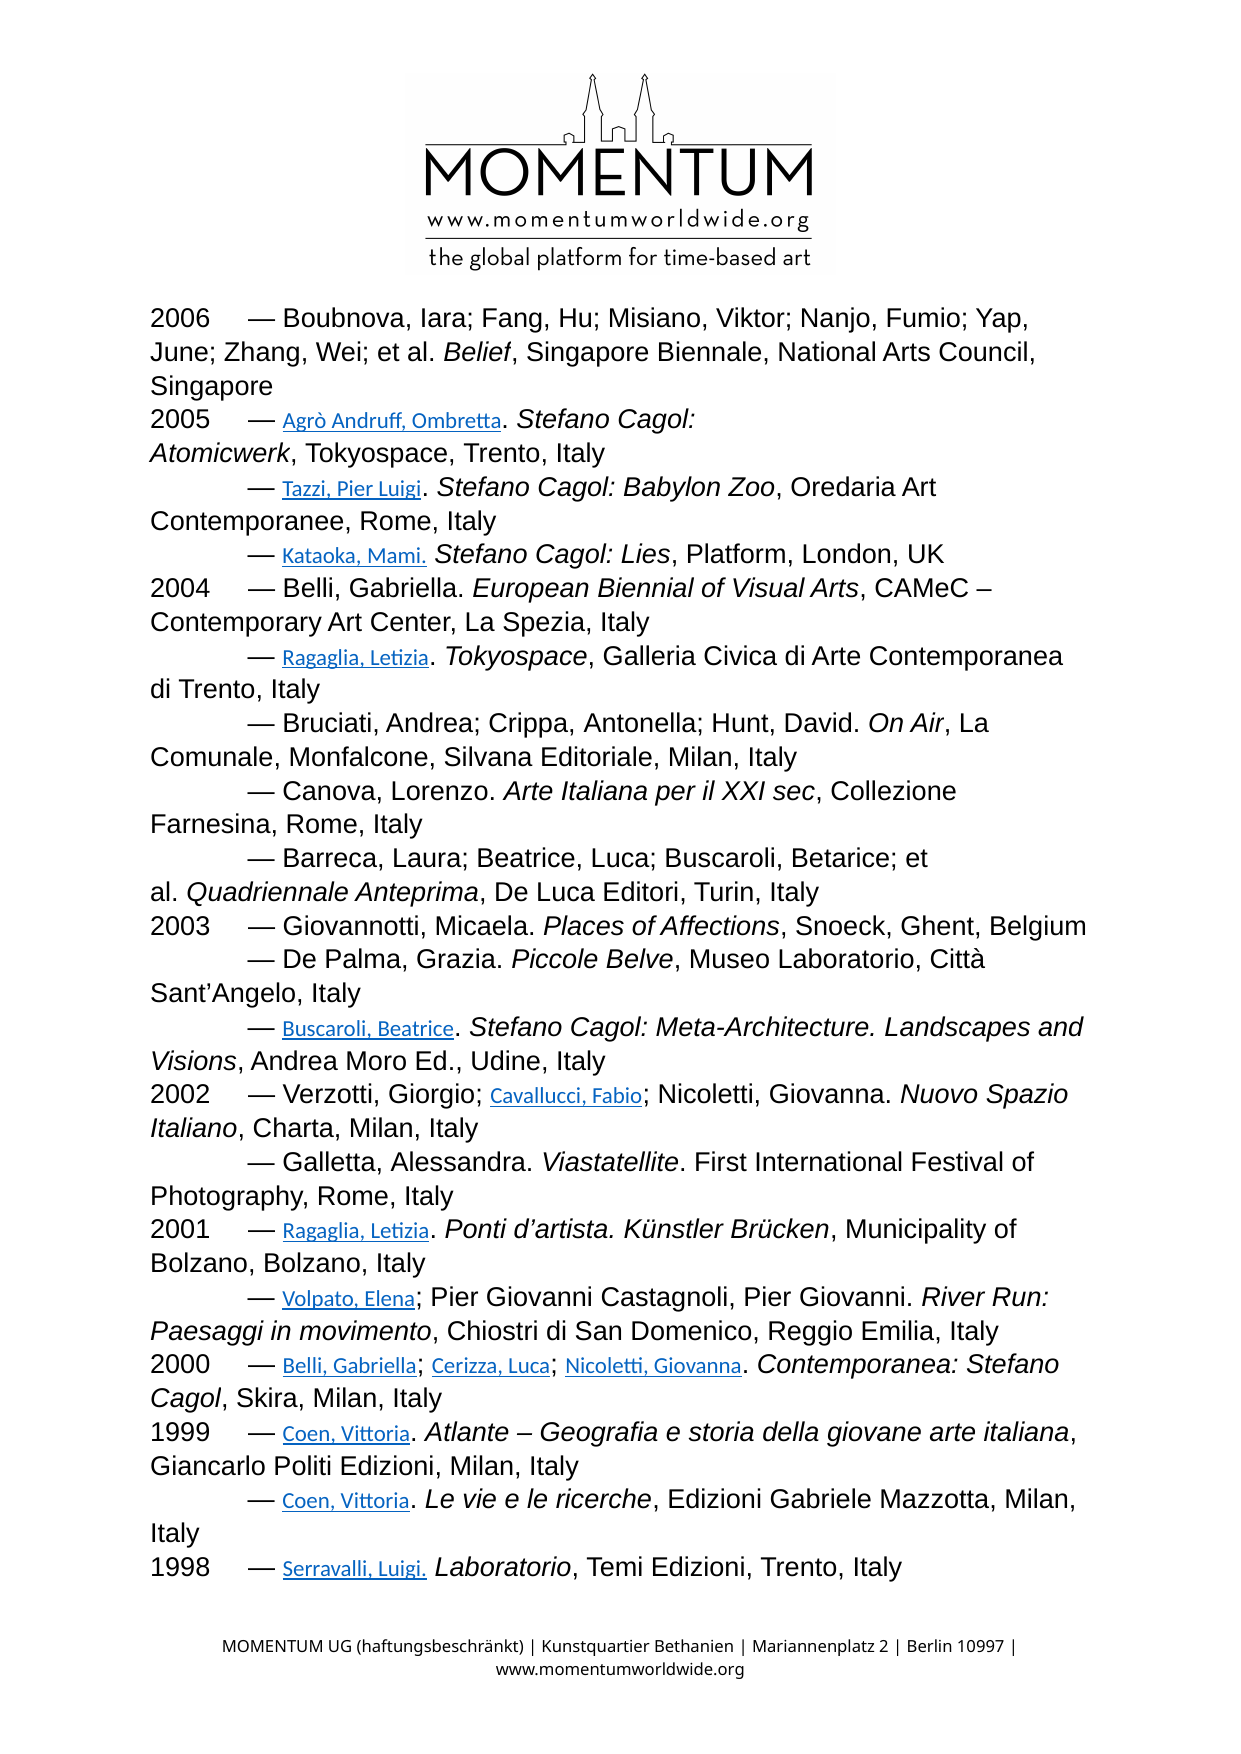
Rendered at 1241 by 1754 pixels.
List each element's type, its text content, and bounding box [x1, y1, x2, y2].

picture [404, 73, 836, 275]
text 2006 — Boubnova, Iara; Fang, Hu; Misiano, Viktor; Nanjo, Fumio; Yap, June; Zhang, Wei; et al. Belief, Singapore Biennale, National Arts Council, Singapore 2005 — Agrò Andruff, Ombretta. Stefano Cagol: Atomicwerk, Tokyospace, Trento, Italy — Tazzi, Pier Luigi. Stefano Cagol: Babylon Zoo, Oredaria Art Contemporanee, Rome, Italy — Kataoka, Mami. Stefano Cagol: Lies, Platform, London, UK 2004 — Belli, Gabriella. European Biennial of Visual Arts, CAMeC – Contemporary Art Center, La Spezia, Italy — Ragaglia, Letizia. Tokyospace, Galleria Civica di Arte Contemporanea di Trento, Italy — Bruciati, Andrea; Crippa, Antonella; Hunt, David. On Air, La Comunale, Monfalcone, Silvana Editoriale, Milan, Italy — Canova, Lorenzo. Arte Italiana per il XXI sec, Collezione Farnesina, Rome, Italy — Barreca, Laura; Beatrice, Luca; Buscaroli, Betarice; et al. Quadriennale Anteprima, De Luca Editori, Turin, Italy 2003 — Giovannotti, Micaela. Places of Affections, Snoeck, Ghent, Belgium — De Palma, Grazia. Piccole Belve, Museo Laboratorio, Città Sant’Angelo, Italy — Buscaroli, Beatrice. Stefano Cagol: Meta-Architecture. Landscapes and Visions, Andrea Moro Ed., Udine, Italy 2002 — Verzotti, Giorgio; Cavallucci, Fabio; Nicoletti, Giovanna. Nuovo Spazio Italiano, Charta, Milan, Italy — Galletta, Alessandra. Viastatellite. First International Festival of Photography, Rome, Italy 2001 — Ragaglia, Letizia. Ponti d’artista. Künstler Brücken, Municipality of Bolzano, Bolzano, Italy — Volpato, Elena; Pier Giovanni Castagnoli, Pier Giovanni. River Run: Paesaggi in movimento, Chiostri di San Domenico, Reggio Emilia, Italy 2000 — Belli, Gabriella; Cerizza, Luca; Nicoletti, Giovanna. Contemporanea: Stefano Cagol, Skira, Milan, Italy 1999 — Coen, Vittoria. Atlante – Geografia e storia della giovane arte italiana, Giancarlo Politi Edizioni, Milan, Italy — Coen, Vittoria. Le vie e le ricerche, Edizioni Gabriele Mazzotta, Milan, Italy 1998 — Serravalli, Luigi. Laboratorio, Temi Edizioni, Trento, Italy [150, 302, 1090, 1582]
